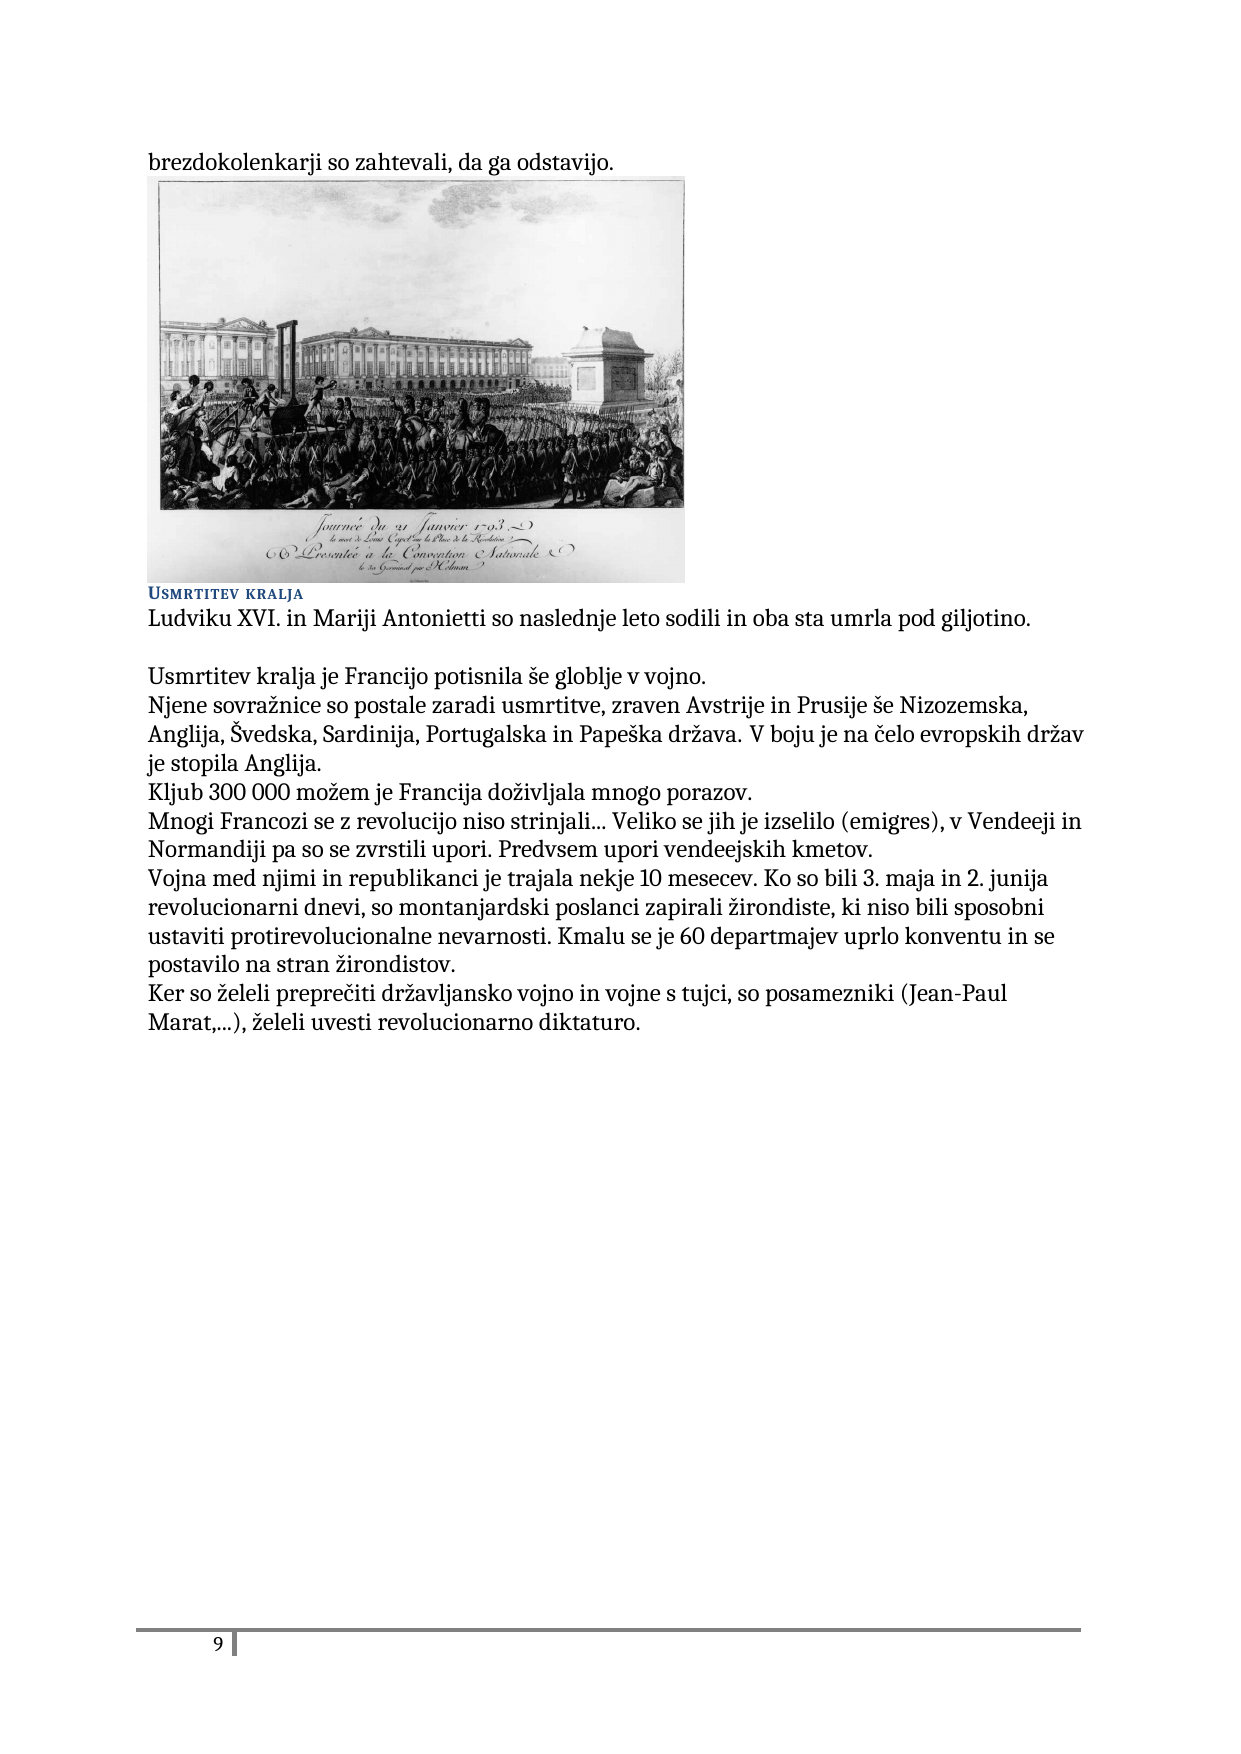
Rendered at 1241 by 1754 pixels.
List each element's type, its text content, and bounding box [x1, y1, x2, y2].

text Mnogi Francozi se z revolucijo niso strinjali... Veliko se jih je izselilo (emigres), v Vendeeji in Normandiji pa so se zvrstili upori. Predvsem upori vendeejskih kmetov. [148, 807, 1093, 864]
text brezdokolenkarji so zahtevali, da ga odstavijo. [148, 148, 1093, 583]
picture [147, 176, 685, 583]
text Kljub 300 000 možem je Francija doživljala mnogo porazov. [148, 778, 1093, 807]
text Ker so želeli preprečiti državljansko vojno in vojne s tujci, so posamezniki (Jean-Paul Marat,...), želeli uvesti revolucionarno diktaturo. [148, 979, 1093, 1037]
text Njene sovražnice so postale zaradi usmrtitve, zraven Avstrije in Prusije še Nizozemska, Anglija, Švedska, Sardinija, Portugalska in Papeška država. V boju je na čelo evropskih držav je stopila Anglija. [148, 691, 1093, 778]
text Ludviku XVI. in Mariji Antonietti so naslednje leto sodili in oba sta umrla pod giljotino. [148, 604, 1093, 633]
text Usmrtitev kralja je Francijo potisnila še globlje v vojno. [148, 662, 1093, 691]
text Usmrtitev kralja [148, 583, 1093, 604]
text Vojna med njimi in republikanci je trajala nekje 10 mesecev. Ko so bili 3. maja in 2. junija revolucionarni dnevi, so montanjardski poslanci zapirali žirondiste, ki niso bili sposobni ustaviti protirevolucionalne nevarnosti. Kmalu se je 60 departmajev uprlo konventu in se postavilo na stran žirondistov. [148, 864, 1093, 979]
